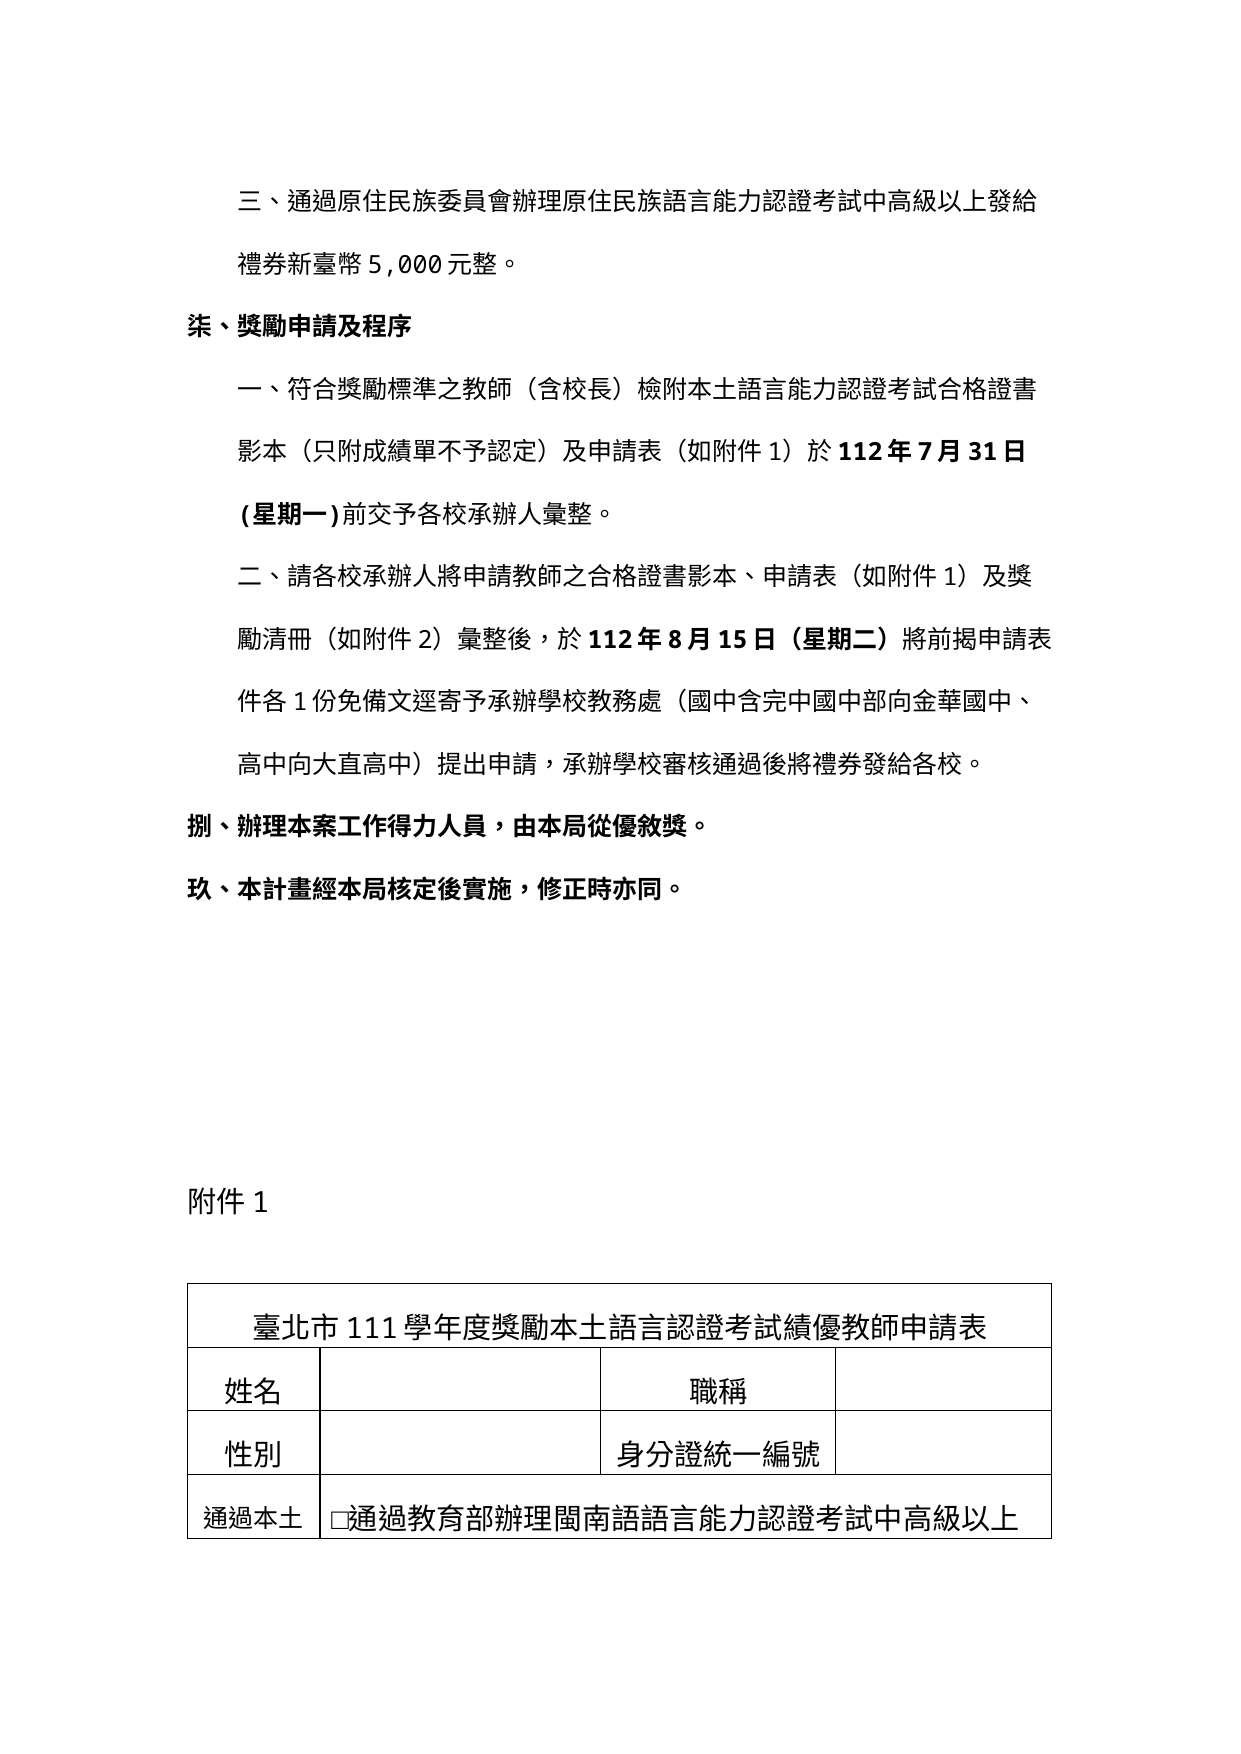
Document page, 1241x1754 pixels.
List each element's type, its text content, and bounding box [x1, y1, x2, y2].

text 三、通過原住民族委員會辦理原住民族語言能力認證考試中高級以上發給禮券新臺幣5,000元整。 [237, 158, 1053, 283]
text 捌、辦理本案工作得力人員，由本局從優敘獎。 [187, 783, 1053, 846]
table_cell 職稱 [601, 1348, 835, 1410]
text 一、符合獎勵標準之教師（含校長）檢附本土語言能力認證考試合格證書影本（只附成績單不予認定）及申請表（如附件1）於112年7月31日(星期一)前交予各校承辦人彙整。 [237, 346, 1053, 533]
text 柒、獎勵申請及程序 [187, 283, 1053, 346]
table_cell 身分證統一編號 [601, 1411, 835, 1474]
text 玖、本計畫經本局核定後實施，修正時亦同。 [187, 846, 1053, 908]
table_cell 性別 [188, 1411, 319, 1474]
table_header 臺北市111學年度獎勵本土語言認證考試績優教師申請表 [188, 1284, 1051, 1347]
table_cell 姓名 [188, 1348, 319, 1410]
table_cell [321, 1348, 600, 1410]
text 附件1 [187, 1158, 1053, 1221]
table_cell □通過教育部辦理閩南語語言能力認證考試中高級以上 [321, 1475, 1051, 1537]
text 二、請各校承辦人將申請教師之合格證書影本、申請表（如附件1）及獎勵清冊（如附件2）彙整後，於112年8月15日（星期二）將前揭申請表件各1份免備文逕寄予承辦學校教務處（國中含完中國中部向金華國中、高中向大直高中）提出申請，承辦學校審核通過後將禮券發給各校。 [237, 533, 1053, 783]
table_cell [836, 1411, 1051, 1474]
table_cell [321, 1411, 600, 1474]
table_cell 通過本土 [188, 1475, 319, 1537]
table_cell [836, 1348, 1051, 1410]
